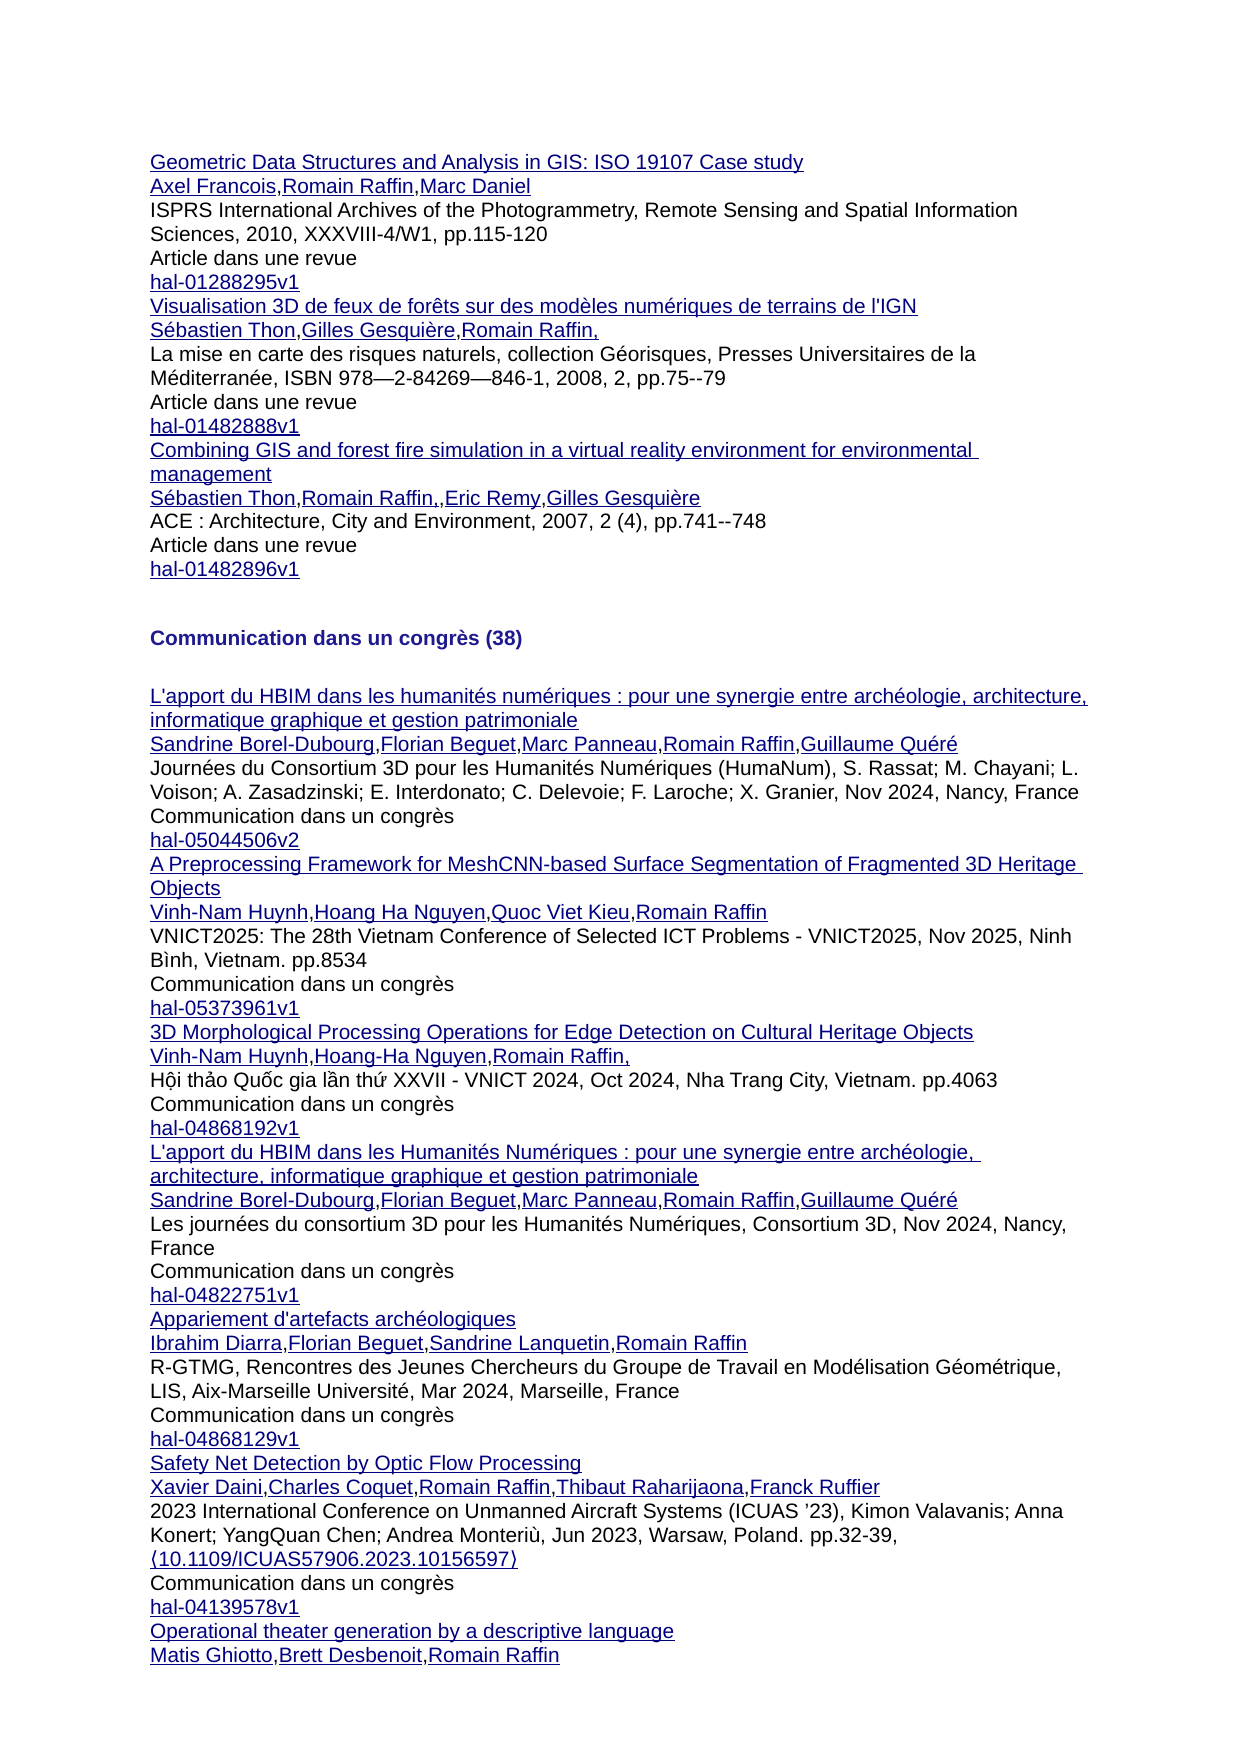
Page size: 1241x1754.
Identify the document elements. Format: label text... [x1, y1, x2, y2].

table_cell Visualisation 3D de feux de forêts sur des modèles numériques de terrains de l'IGN Sébastien Thon,Gilles Gesquière,Romain Raffin, La mise en carte des risques naturels, collection Géorisques, Presses Universitaires de la Méditerranée, ISBN 978―2-84269―846-1, 2008, 2, pp.75--79 Article dans une revue hal-01482888v1 [150, 294, 1090, 437]
table_cell Appariement d'artefacts archéologiques Ibrahim Diarra,Florian Beguet,Sandrine Lanquetin,Romain Raffin R-GTMG, Rencontres des Jeunes Chercheurs du Groupe de Travail en Modélisation Géométrique, LIS, Aix-Marseille Université, Mar 2024, Marseille, France Communication dans un congrès hal-04868129v1 [150, 1307, 1090, 1451]
table_cell Operational theater generation by a descriptive language Matis Ghiotto,Brett Desbenoit,Romain Raffin [150, 1619, 1090, 1667]
table_cell A Preprocessing Framework for MeshCNN-based Surface Segmentation of Fragmented 3D Heritage Objects Vinh-Nam Huynh,Hoang Ha Nguyen,Quoc Viet Kieu,Romain Raffin VNICT2025: The 28th Vietnam Conference of Selected ICT Problems - VNICT2025, Nov 2025, Ninh Bình, Vietnam. pp.8534 Communication dans un congrès hal-05373961v1 [150, 852, 1090, 1020]
table_cell L'apport du HBIM dans les Humanités Numériques : pour une synergie entre archéologie, architecture, informatique graphique et gestion patrimoniale Sandrine Borel-Dubourg,Florian Beguet,Marc Panneau,Romain Raffin,Guillaume Quéré Les journées du consortium 3D pour les Humanités Numériques, Consortium 3D, Nov 2024, Nancy, France Communication dans un congrès hal-04822751v1 [150, 1140, 1090, 1307]
table_header L'apport du HBIM dans les humanités numériques : pour une synergie entre archéologie, architecture, informatique graphique et gestion patrimoniale Sandrine Borel-Dubourg,Florian Beguet,Marc Panneau,Romain Raffin,Guillaume Quéré Journées du Consortium 3D pour les Humanités Numériques (HumaNum), S. Rassat; M. Chayani; L. Voison; A. Zasadzinski; E. Interdonato; C. Delevoie; F. Laroche; X. Granier, Nov 2024, Nancy, France Communication dans un congrès hal-05044506v2 [150, 684, 1090, 852]
subtitle Communication dans un congrès (38) [150, 626, 1090, 650]
table_cell 3D Morphological Processing Operations for Edge Detection on Cultural Heritage Objects Vinh-Nam Huynh,Hoang-Ha Nguyen,Romain Raffin, Hội thảo Quốc gia lần thứ XXVII - VNICT 2024, Oct 2024, Nha Trang City, Vietnam. pp.4063 Communication dans un congrès hal-04868192v1 [150, 1020, 1090, 1139]
table_cell Safety Net Detection by Optic Flow Processing Xavier Daini,Charles Coquet,Romain Raffin,Thibaut Raharijaona,Franck Ruffier 2023 International Conference on Unmanned Aircraft Systems (ICUAS ’23), Kimon Valavanis; Anna Konert; YangQuan Chen; Andrea Monteriù, Jun 2023, Warsaw, Poland. pp.32-39, ⟨10.1109/ICUAS57906.2023.10156597⟩ Communication dans un congrès hal-04139578v1 [150, 1451, 1090, 1619]
table_cell Combining GIS and forest fire simulation in a virtual reality environment for environmental management Sébastien Thon,Romain Raffin,,Eric Remy,Gilles Gesquière ACE : Architecture, City and Environment, 2007, 2 (4), pp.741--748 Article dans une revue hal-01482896v1 [150, 438, 1090, 581]
table_cell Geometric Data Structures and Analysis in GIS: ISO 19107 Case study Axel Francois,Romain Raffin,Marc Daniel ISPRS International Archives of the Photogrammetry, Remote Sensing and Spatial Information Sciences, 2010, XXXVIII-4/W1, pp.115-120 Article dans une revue hal-01288295v1 [150, 150, 1090, 294]
